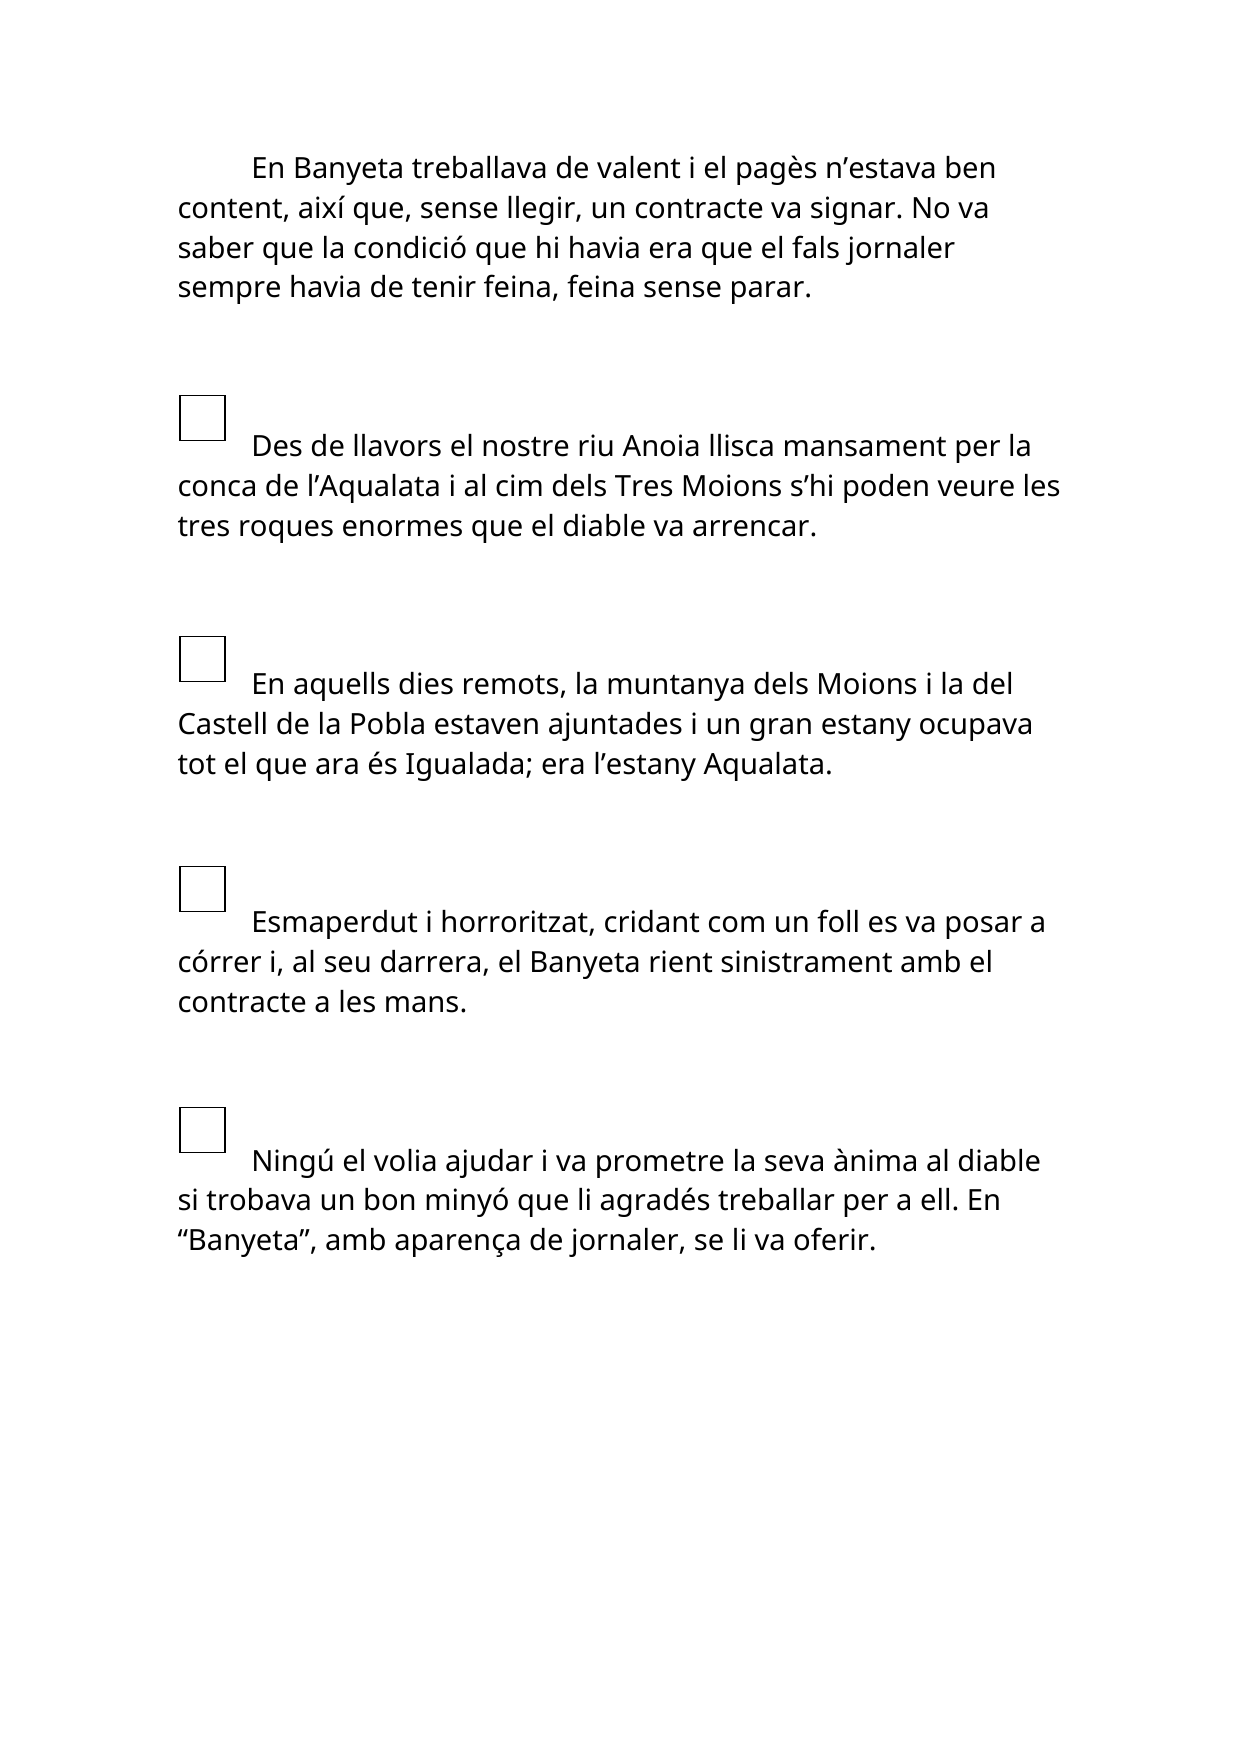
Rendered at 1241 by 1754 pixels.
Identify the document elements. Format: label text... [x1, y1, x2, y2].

text Ningú el volia ajudar i va prometre la seva ànima al diable si trobava un bon minyó que li agradés treballar per a ell. En “Banyeta”, amb aparença de jornaler, se li va oferir. [177, 1140, 1063, 1259]
text Esmaperdut i horroritzat, cridant com un foll es va posar a córrer i, al seu darrera, el Banyeta rient sinistrament amb el contracte a les mans. [177, 902, 1063, 1021]
text Des de llavors el nostre riu Anoia llisca mansament per la conca de l’Aqualata i al cim dels Tres Moions s’hi poden veure les tres roques enormes que el diable va arrencar. [177, 425, 1063, 544]
text En aquells dies remots, la muntanya dels Moions i la del Castell de la Pobla estaven ajuntades i un gran estany ocupava tot el que ara és Igualada; era l’estany Aqualata. [177, 663, 1063, 783]
text En Banyeta treballava de valent i el pagès n’estava ben content, així que, sense llegir, un contracte va signar. No va saber que la condició que hi havia era que el fals jornaler sempre havia de tenir feina, feina sense parar. [177, 148, 1063, 306]
